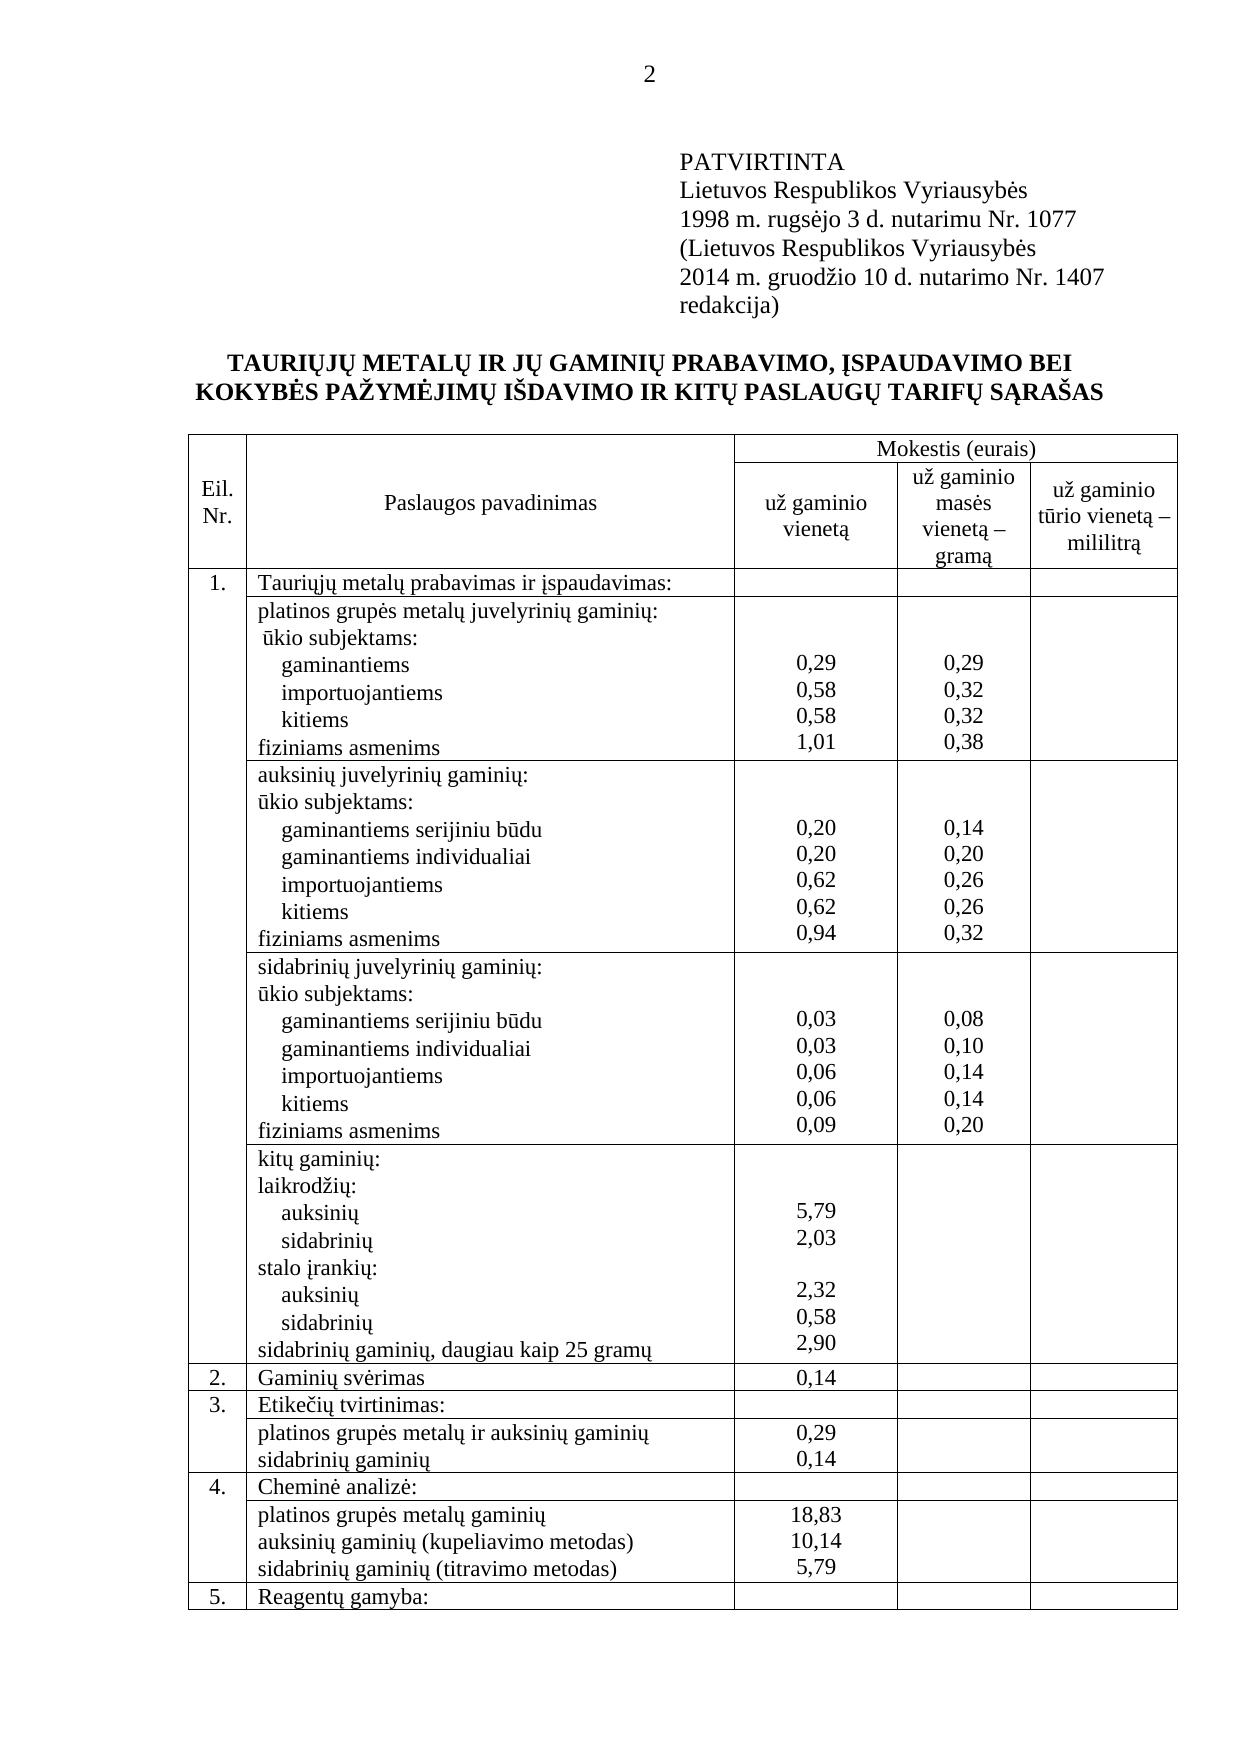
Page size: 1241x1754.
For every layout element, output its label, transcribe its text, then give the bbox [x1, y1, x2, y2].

table_cell 0,08 0,10 0,14 0,14 0,20 [898, 953, 1030, 1143]
table_cell 5. [189, 1583, 246, 1609]
table_cell 3. [189, 1391, 246, 1472]
table_cell auksinių [247, 1281, 734, 1308]
table_cell [1031, 1364, 1177, 1390]
table_cell [1031, 569, 1177, 596]
table_cell kitų gaminių: [247, 1145, 734, 1171]
table_cell gaminantiems serijiniu būdu [247, 1007, 734, 1034]
table_cell už gaminio vienetą [735, 463, 897, 568]
table_cell ūkio subjektams: [247, 788, 734, 815]
table_cell gaminantiems individualiai [247, 842, 734, 869]
table_cell sidabrinių [247, 1308, 734, 1335]
table_cell ūkio subjektams: [247, 623, 734, 650]
table_cell [1031, 761, 1177, 952]
table_cell [1031, 597, 1177, 760]
table_cell sidabrinių juvelyrinių gaminių: [247, 953, 734, 979]
table_cell auksinių juvelyrinių gaminių: [247, 761, 734, 787]
text PATVIRTINTA Lietuvos Respublikos Vyriausybės 1998 m. rugsėjo 3 d. nutarimu Nr. 1077 (Lietuvos Respublikos Vyriausybės 2014 m. gruodžio 10 d. nutarimo Nr. 1407 redakcija) [679, 147, 1122, 319]
table_cell [1031, 1419, 1177, 1472]
table_cell Gaminių svėrimas [247, 1364, 734, 1390]
table_cell už gaminio tūrio vienetą – mililitrą [1031, 463, 1177, 568]
table_cell [898, 1473, 1030, 1500]
table_cell gaminantiems serijiniu būdu [247, 815, 734, 842]
table_cell sidabrinių [247, 1226, 734, 1253]
text TAURIŲJŲ METALŲ IR JŲ GAMINIŲ PRABAVIMO, ĮSPAUDAVIMO BEI KOKYBĖS PAŽYMĖJIMŲ IŠDAVIMO IR KITŲ PASLAUGŲ TARIFŲ SĄRAŠAS [177, 348, 1122, 406]
table_cell Etikečių tvirtinimas: [247, 1391, 734, 1417]
table_cell [898, 1391, 1030, 1417]
table_cell fiziniams asmenims [247, 924, 734, 952]
table_header Paslaugos pavadinimas [247, 435, 734, 568]
table_cell Reagentų gamyba: [247, 1583, 734, 1609]
table_cell kitiems [247, 705, 734, 733]
table_header Eil. Nr. [189, 435, 246, 568]
table_cell [1031, 1391, 1177, 1417]
table_cell stalo įrankių: [247, 1253, 734, 1281]
table_cell 5,79 2,03 2,32 0,58 2,90 [735, 1145, 897, 1363]
table_cell 2. [189, 1364, 246, 1390]
table_cell sidabrinių gaminių, daugiau kaip 25 gramų [247, 1335, 734, 1363]
table_cell importuojantiems [247, 678, 734, 705]
table_cell [735, 1583, 897, 1609]
table_cell 0,14 [735, 1364, 897, 1390]
table_cell [735, 569, 897, 596]
table_cell Tauriųjų metalų prabavimas ir įspaudavimas: [247, 569, 734, 596]
table_cell gaminantiems [247, 650, 734, 678]
table_cell už gaminio masės vienetą – gramą [898, 463, 1030, 568]
table_cell kitiems [247, 1089, 734, 1116]
table_cell 0,29 0,14 [735, 1419, 897, 1472]
table_cell [898, 1145, 1030, 1363]
table_cell [735, 1391, 897, 1417]
table_cell [898, 1501, 1030, 1582]
table_cell [898, 569, 1030, 596]
table_cell platinos grupės metalų gaminių [247, 1501, 734, 1527]
table_cell [1031, 1583, 1177, 1609]
table_cell Cheminė analizė: [247, 1473, 734, 1500]
table_cell sidabrinių gaminių [247, 1445, 734, 1472]
table_cell 0,14 0,20 0,26 0,26 0,32 [898, 761, 1030, 952]
table_cell gaminantiems individualiai [247, 1034, 734, 1061]
table_cell ūkio subjektams: [247, 979, 734, 1007]
table_cell [898, 1419, 1030, 1472]
table_header Mokestis (eurais) [735, 435, 1177, 462]
table_cell laikrodžių: [247, 1171, 734, 1198]
table_cell [1031, 1501, 1177, 1582]
table_cell [898, 1583, 1030, 1609]
table_cell [1031, 1145, 1177, 1363]
table_cell importuojantiems [247, 1061, 734, 1089]
table_cell fiziniams asmenims [247, 1116, 734, 1143]
table_cell 4. [189, 1473, 246, 1582]
table_cell 1. [189, 569, 246, 1363]
table_cell platinos grupės metalų ir auksinių gaminių [247, 1419, 734, 1445]
table_cell kitiems [247, 897, 734, 924]
table_cell [1031, 1473, 1177, 1500]
table_cell [898, 1364, 1030, 1390]
table_cell sidabrinių gaminių (titravimo metodas) [247, 1555, 734, 1582]
table_cell [735, 1473, 897, 1500]
table_cell 0,20 0,20 0,62 0,62 0,94 [735, 761, 897, 952]
table_cell auksinių gaminių (kupeliavimo metodas) [247, 1527, 734, 1554]
table_cell 18,83 10,14 5,79 [735, 1501, 897, 1582]
table_cell fiziniams asmenims [247, 733, 734, 760]
table_cell [1031, 953, 1177, 1143]
table_cell auksinių [247, 1198, 734, 1226]
table_cell 0,29 0,32 0,32 0,38 [898, 597, 1030, 760]
table_cell 0,29 0,58 0,58 1,01 [735, 597, 897, 760]
table_cell importuojantiems [247, 870, 734, 897]
table_cell platinos grupės metalų juvelyrinių gaminių: [247, 597, 734, 623]
table_cell 0,03 0,03 0,06 0,06 0,09 [735, 953, 897, 1143]
